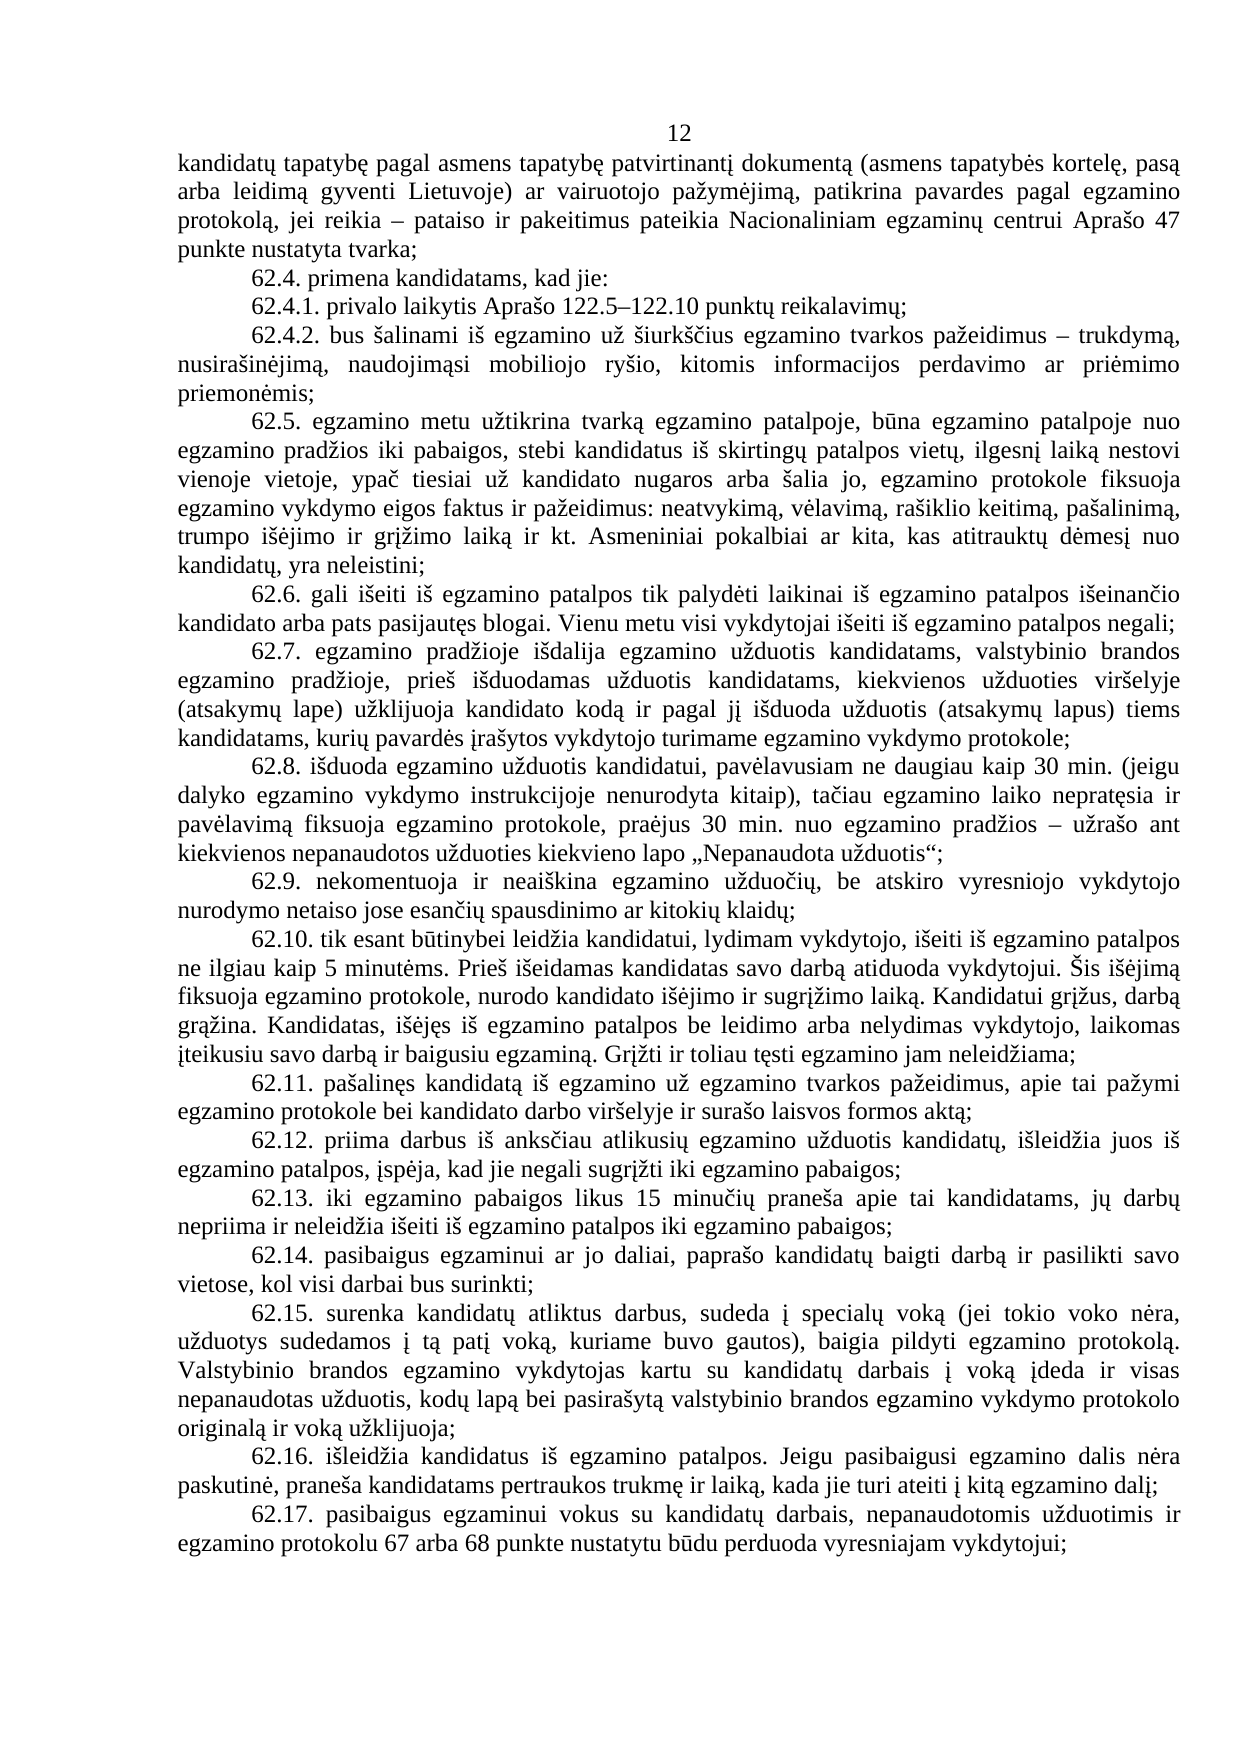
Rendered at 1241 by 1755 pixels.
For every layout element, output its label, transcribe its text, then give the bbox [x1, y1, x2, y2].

text 62.4.1. privalo laikytis Aprašo 122.5–122.10 punktų reikalavimų; [177, 291, 1181, 320]
text 62.8. išduoda egzamino užduotis kandidatui, pavėlavusiam ne daugiau kaip 30 min. (jeigu dalyko egzamino vykdymo instrukcijoje nenurodyta kitaip), tačiau egzamino laiko nepratęsia ir pavėlavimą fiksuoja egzamino protokole, praėjus 30 min. nuo egzamino pradžios – užrašo ant kiekvienos nepanaudotos užduoties kiekvieno lapo „Nepanaudota užduotis“; [177, 751, 1181, 866]
text 62.15. surenka kandidatų atliktus darbus, sudeda į specialų voką (jei tokio voko nėra, užduotys sudedamos į tą patį voką, kuriame buvo gautos), baigia pildyti egzamino protokolą. Valstybinio brandos egzamino vykdytojas kartu su kandidatų darbais į voką įdeda ir visas nepanaudotas užduotis, kodų lapą bei pasirašytą valstybinio brandos egzamino vykdymo protokolo originalą ir voką užklijuoja; [177, 1298, 1181, 1441]
text 62.4.2. bus šalinami iš egzamino už šiurkščius egzamino tvarkos pažeidimus – trukdymą, nusirašinėjimą, naudojimąsi mobiliojo ryšio, kitomis informacijos perdavimo ar priėmimo priemonėmis; [177, 320, 1181, 406]
text 62.6. gali išeiti iš egzamino patalpos tik palydėti laikinai iš egzamino patalpos išeinančio kandidato arba pats pasijautęs blogai. Vienu metu visi vykdytojai išeiti iš egzamino patalpos negali; [177, 579, 1181, 636]
text kandidatų tapatybę pagal asmens tapatybę patvirtinantį dokumentą (asmens tapatybės kortelę, pasą arba leidimą gyventi Lietuvoje) ar vairuotojo pažymėjimą, patikrina pavardes pagal egzamino protokolą, jei reikia – pataiso ir pakeitimus pateikia Nacionaliniam egzaminų centrui Aprašo 47 punkte nustatyta tvarka; [177, 148, 1181, 263]
text 62.11. pašalinęs kandidatą iš egzamino už egzamino tvarkos pažeidimus, apie tai pažymi egzamino protokole bei kandidato darbo viršelyje ir surašo laisvos formos aktą; [177, 1068, 1181, 1125]
text 62.10. tik esant būtinybei leidžia kandidatui, lydimam vykdytojo, išeiti iš egzamino patalpos ne ilgiau kaip 5 minutėms. Prieš išeidamas kandidatas savo darbą atiduoda vykdytojui. Šis išėjimą fiksuoja egzamino protokole, nurodo kandidato išėjimo ir sugrįžimo laiką. Kandidatui grįžus, darbą grąžina. Kandidatas, išėjęs iš egzamino patalpos be leidimo arba nelydimas vykdytojo, laikomas įteikusiu savo darbą ir baigusiu egzaminą. Grįžti ir toliau tęsti egzamino jam neleidžiama; [177, 924, 1181, 1068]
text 62.13. iki egzamino pabaigos likus 15 minučių praneša apie tai kandidatams, jų darbų nepriima ir neleidžia išeiti iš egzamino patalpos iki egzamino pabaigos; [177, 1183, 1181, 1240]
text 62.5. egzamino metu užtikrina tvarką egzamino patalpoje, būna egzamino patalpoje nuo egzamino pradžios iki pabaigos, stebi kandidatus iš skirtingų patalpos vietų, ilgesnį laiką nestovi vienoje vietoje, ypač tiesiai už kandidato nugaros arba šalia jo, egzamino protokole fiksuoja egzamino vykdymo eigos faktus ir pažeidimus: neatvykimą, vėlavimą, rašiklio keitimą, pašalinimą, trumpo išėjimo ir grįžimo laiką ir kt. Asmeniniai pokalbiai ar kita, kas atitrauktų dėmesį nuo kandidatų, yra neleistini; [177, 406, 1181, 579]
text 62.16. išleidžia kandidatus iš egzamino patalpos. Jeigu pasibaigusi egzamino dalis nėra paskutinė, praneša kandidatams pertraukos trukmę ir laiką, kada jie turi ateiti į kitą egzamino dalį; [177, 1441, 1181, 1499]
text 62.14. pasibaigus egzaminui ar jo daliai, paprašo kandidatų baigti darbą ir pasilikti savo vietose, kol visi darbai bus surinkti; [177, 1240, 1181, 1298]
text 62.9. nekomentuoja ir neaiškina egzamino užduočių, be atskiro vyresniojo vykdytojo nurodymo netaiso jose esančių spausdinimo ar kitokių klaidų; [177, 866, 1181, 924]
text 62.4. primena kandidatams, kad jie: [177, 263, 1181, 291]
text 62.17. pasibaigus egzaminui vokus su kandidatų darbais, nepanaudotomis užduotimis ir egzamino protokolu 67 arba 68 punkte nustatytu būdu perduoda vyresniajam vykdytojui; [177, 1499, 1181, 1556]
text 62.12. priima darbus iš anksčiau atlikusių egzamino užduotis kandidatų, išleidžia juos iš egzamino patalpos, įspėja, kad jie negali sugrįžti iki egzamino pabaigos; [177, 1125, 1181, 1183]
text 62.7. egzamino pradžioje išdalija egzamino užduotis kandidatams, valstybinio brandos egzamino pradžioje, prieš išduodamas užduotis kandidatams, kiekvienos užduoties viršelyje (atsakymų lape) užklijuoja kandidato kodą ir pagal jį išduoda užduotis (atsakymų lapus) tiems kandidatams, kurių pavardės įrašytos vykdytojo turimame egzamino vykdymo protokole; [177, 636, 1181, 751]
